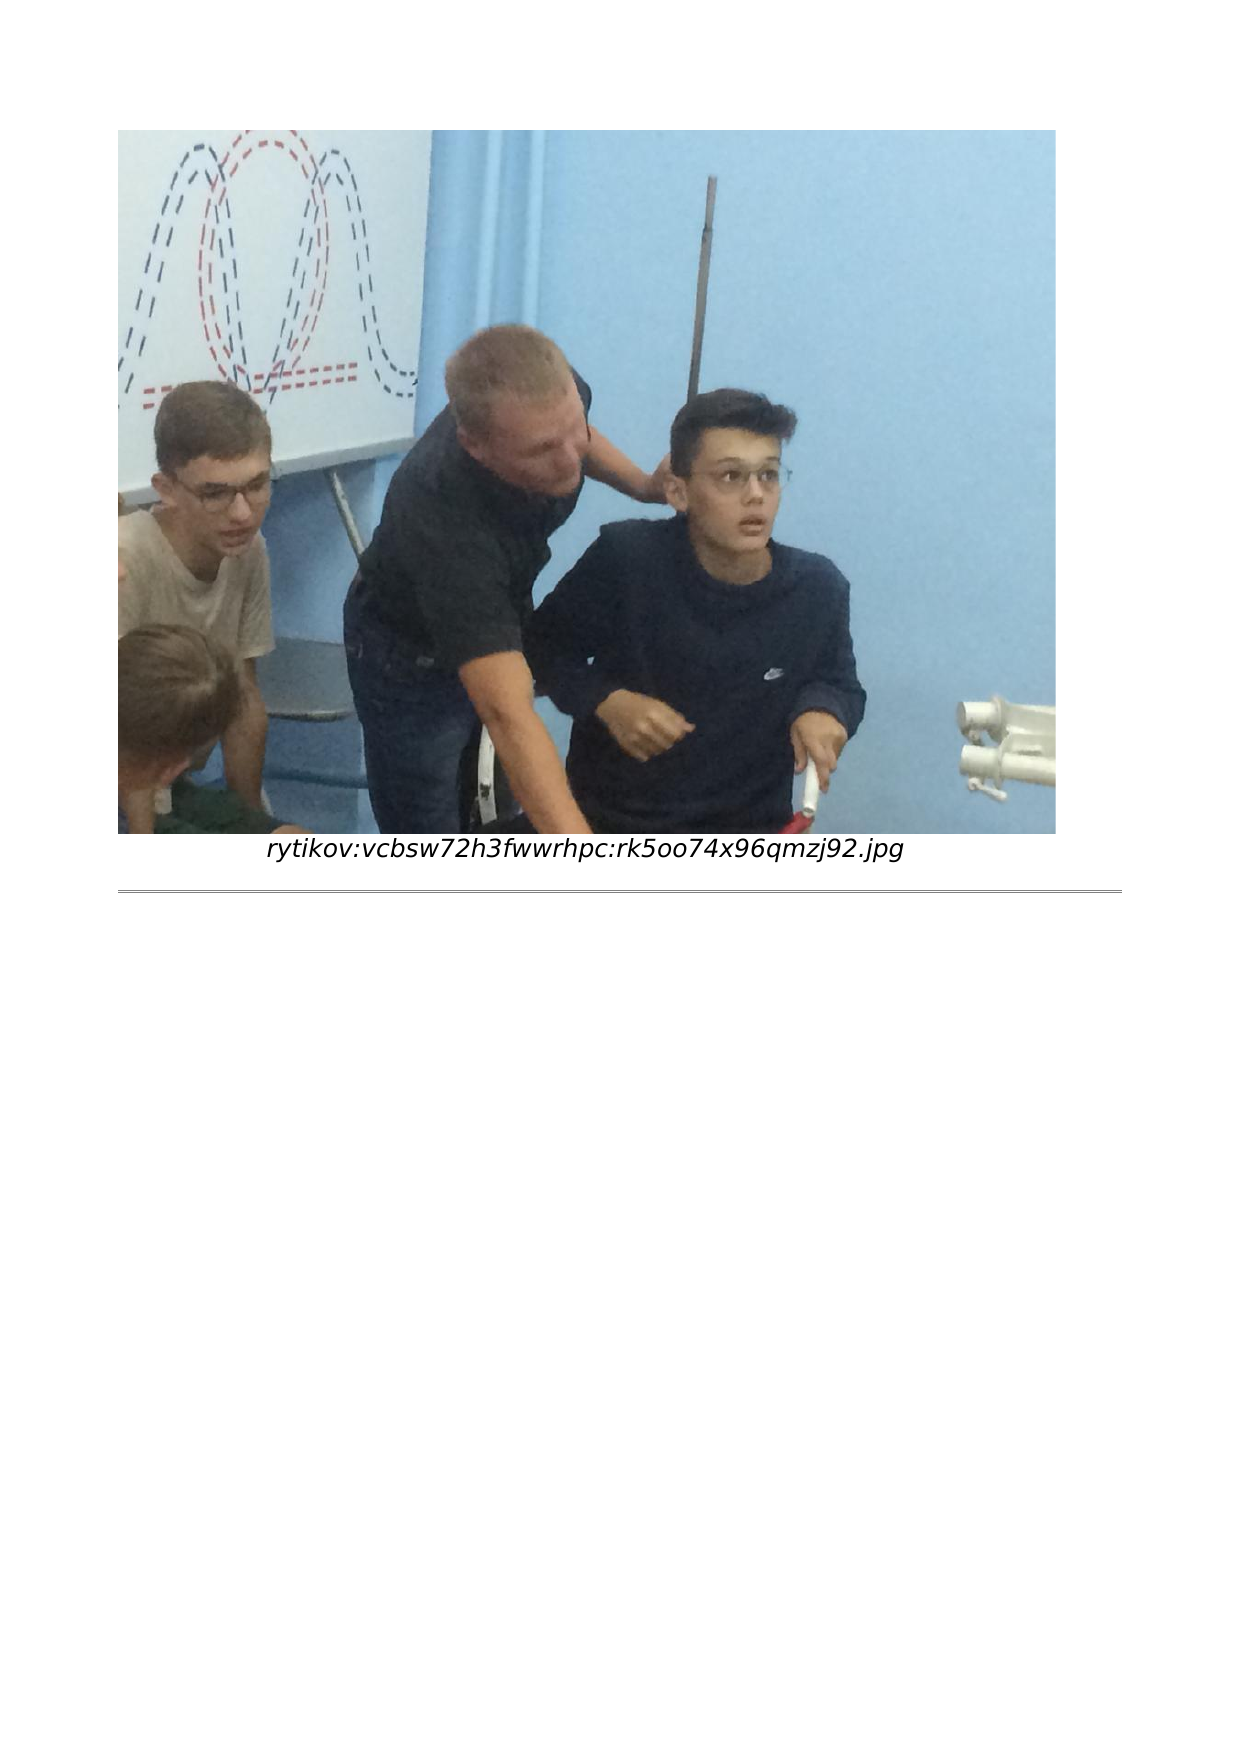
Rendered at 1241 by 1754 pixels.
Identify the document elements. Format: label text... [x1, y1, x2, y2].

text rytikov:vcbsw72h3fwwrhpc:rk5oo74x96qmzj92.jpg [118, 834, 1056, 863]
picture [118, 130, 1056, 834]
